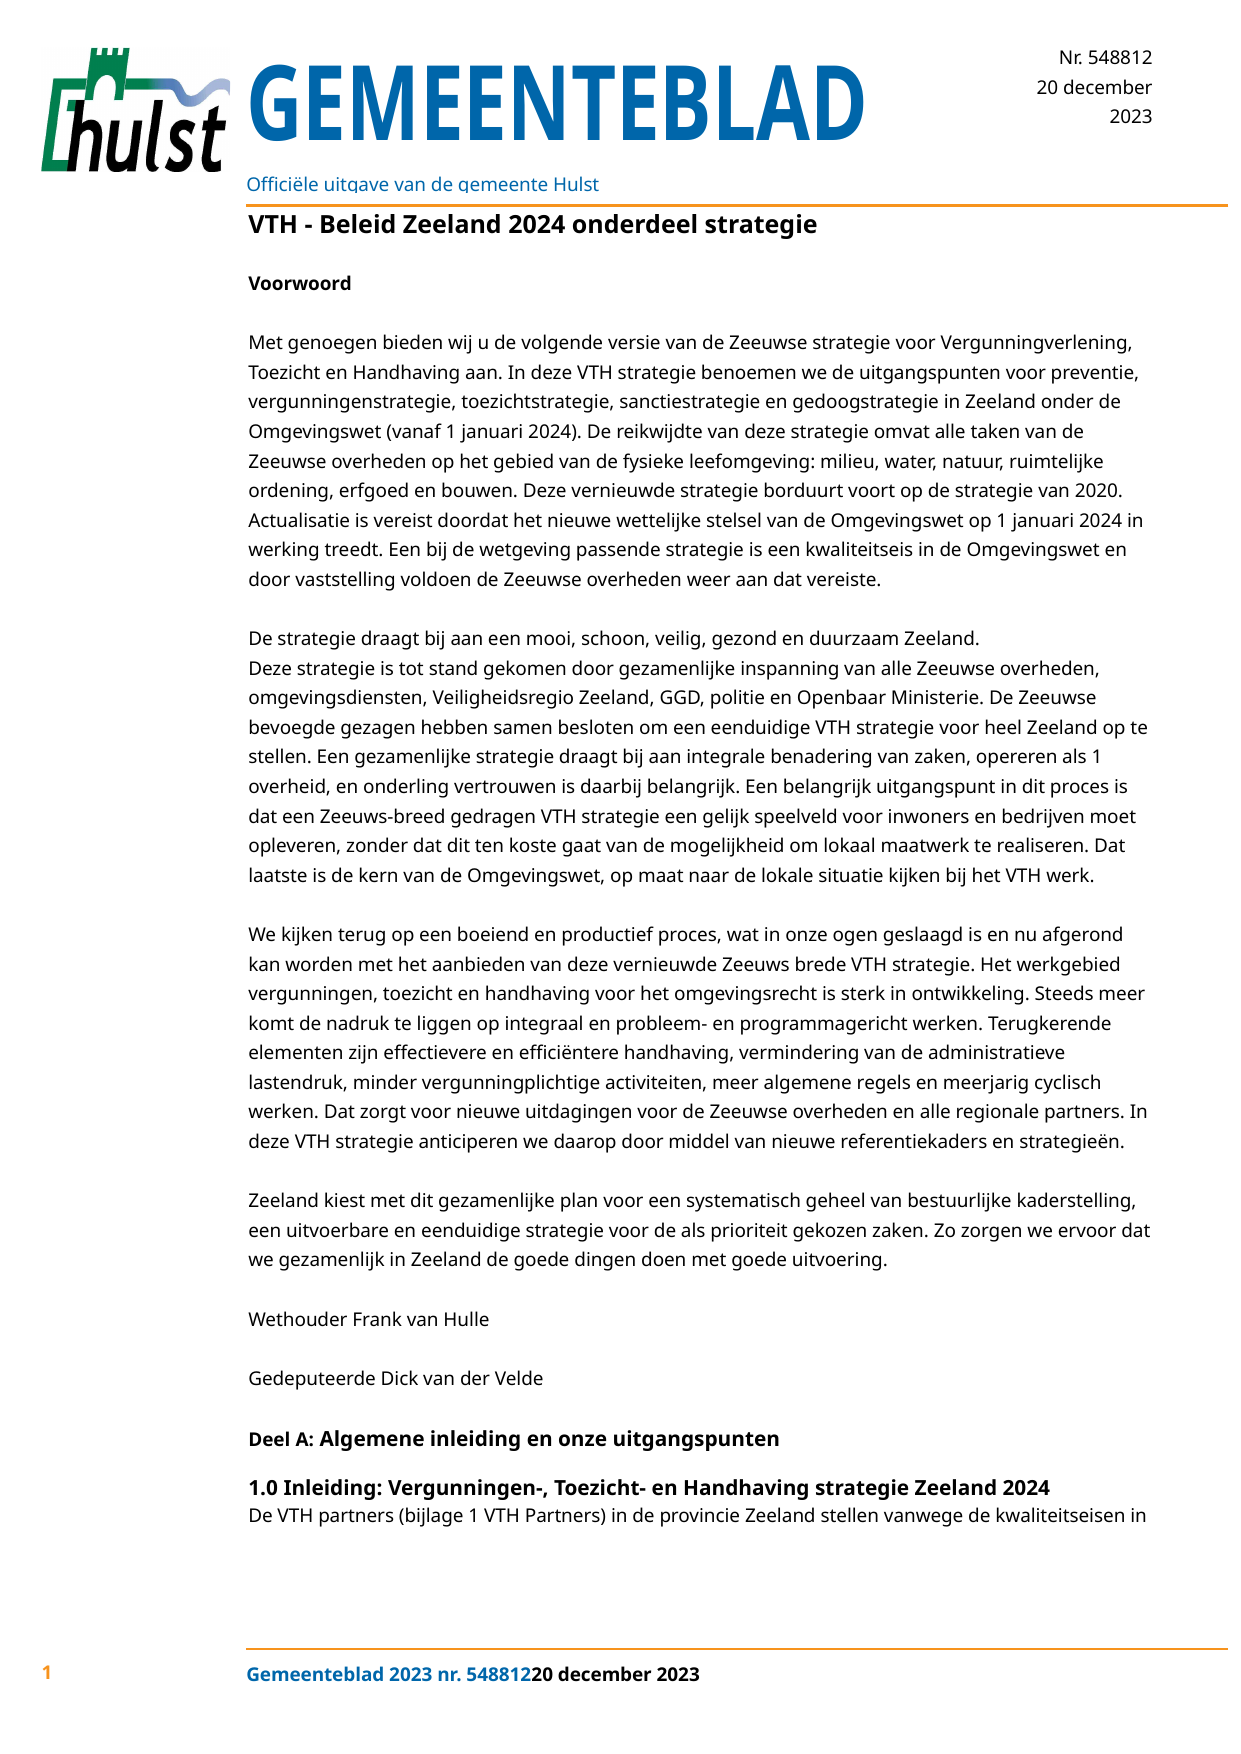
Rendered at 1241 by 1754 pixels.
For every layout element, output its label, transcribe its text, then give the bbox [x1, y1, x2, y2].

text Deze strategie is tot stand gekomen door gezamenlijke inspanning van alle Zeeuwse overheden, omgevingsdiensten, Veiligheidsregio Zeeland, GGD, politie en Openbaar Ministerie. De Zeeuwse bevoegde gezagen hebben samen besloten om een eenduidige VTH strategie voor heel Zeeland op te stellen. Een gezamenlijke strategie draagt bij aan integrale benadering van zaken, opereren als 1 overheid, en onderling vertrouwen is daarbij belangrijk. Een belangrijk uitgangspunt in dit proces is dat een Zeeuws-breed gedragen VTH strategie een gelijk speelveld voor inwoners en bedrijven moet opleveren, zonder dat dit ten koste gaat van de mogelijkheid om lokaal maatwerk te realiseren. Dat laatste is de kern van de Omgevingswet, op maat naar de lokale situatie kijken bij het VTH werk. [248, 655, 1152, 888]
text Wethouder Frank van Hulle [248, 1306, 1152, 1331]
text De strategie draagt bij aan een mooi, schoon, veilig, gezond en duurzaam Zeeland. [248, 625, 1152, 651]
text Voorwoord [248, 270, 1152, 296]
text Zeeland kiest met dit gezamenlijke plan voor een systematisch geheel van bestuurlijke kaderstelling, een uitvoerbare en eenduidige strategie voor de als prioriteit gekozen zaken. Zo zorgen we ervoor dat we gezamenlijk in Zeeland de goede dingen doen met goede uitvoering. [248, 1187, 1152, 1272]
text We kijken terug op een boeiend en productief proces, wat in onze ogen geslaagd is en nu afgerond kan worden met het aanbieden van deze vernieuwde Zeeuws brede VTH strategie. Het werkgebied vergunningen, toezicht en handhaving voor het omgevingsrecht is sterk in ontwikkeling. Steeds meer komt de nadruk te liggen op integraal en probleem- en programmagericht werken. Terugkerende elementen zijn effectievere en efficiëntere handhaving, vermindering van de administratieve lastendruk, minder vergunningplichtige activiteiten, meer algemene regels en meerjarig cyclisch werken. Dat zorgt voor nieuwe uitdagingen voor de Zeeuwse overheden en alle regionale partners. In deze VTH strategie anticiperen we daarop door middel van nieuwe referentiekaders en strategieën. [248, 921, 1152, 1154]
picture [41, 47, 231, 172]
text Met genoegen bieden wij u de volgende versie van de Zeeuwse strategie voor Vergunningverlening, Toezicht en Handhaving aan. In deze VTH strategie benoemen we de uitgangspunten voor preventie, vergunningenstrategie, toezichtstrategie, sanctiestrategie en gedoogstrategie in Zeeland onder de Omgevingswet (vanaf 1 januari 2024). De reikwijdte van deze strategie omvat alle taken van de Zeeuwse overheden op het gebied van de fysieke leefomgeving: milieu, water, natuur, ruimtelijke ordening, erfgoed en bouwen. Deze vernieuwde strategie borduurt voort op de strategie van 2020. Actualisatie is vereist doordat het nieuwe wettelijke stelsel van de Omgevingswet op 1 januari 2024 in werking treedt. Een bij de wetgeving passende strategie is een kwaliteitseis in de Omgevingswet en door vaststelling voldoen de Zeeuwse overheden weer aan dat vereiste. [248, 329, 1152, 592]
text 1.0 Inleiding: Vergunningen-, Toezicht- en Handhaving strategie Zeeland 2024 [248, 1473, 1152, 1502]
text Gedeputeerde Dick van der Velde [248, 1365, 1152, 1391]
text VTH - Beleid Zeeland 2024 onderdeel strategie [248, 207, 1152, 241]
text Deel A: Algemene inleiding en onze uitgangspunten [248, 1424, 1152, 1452]
text De VTH partners (bijlage 1 VTH Partners) in de provincie Zeeland stellen vanwege de kwaliteitseisen in [248, 1502, 1152, 1527]
